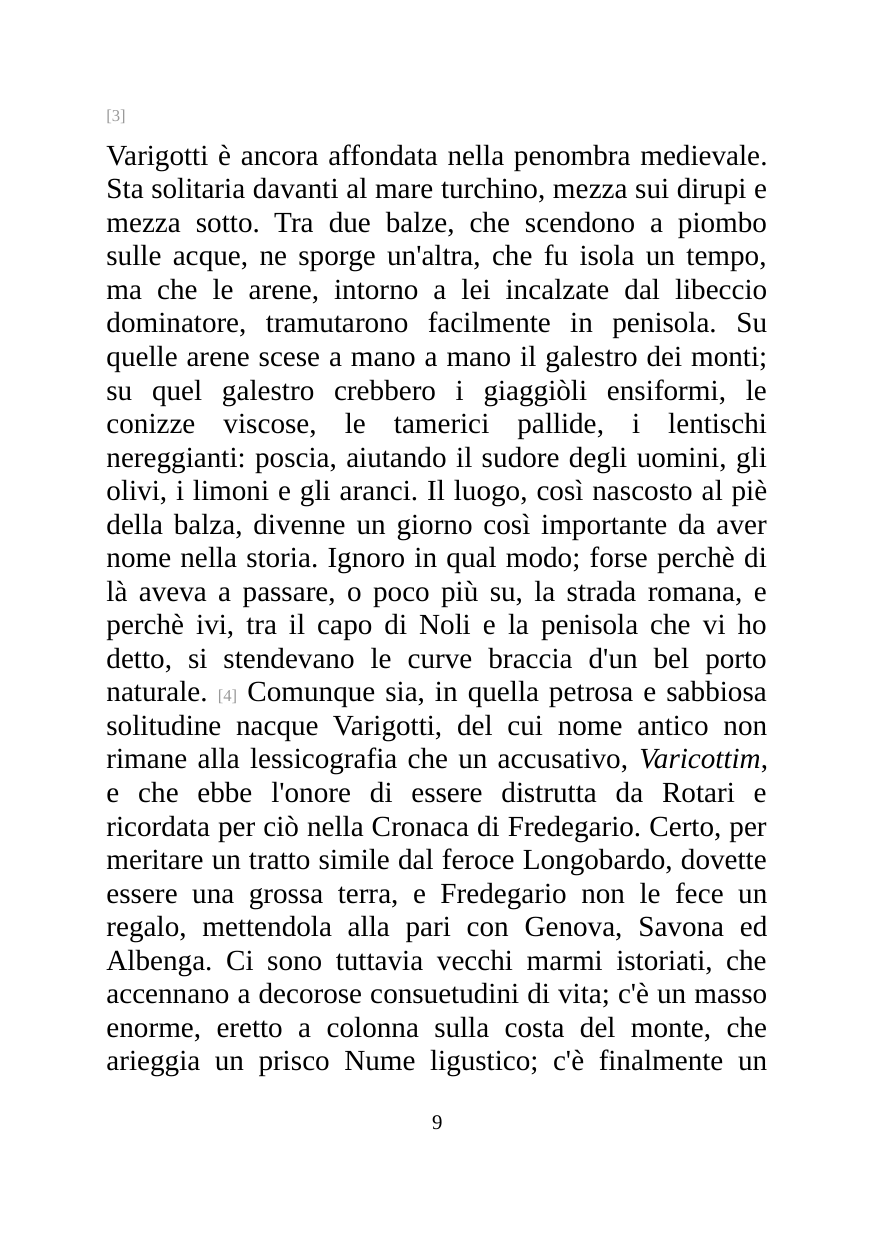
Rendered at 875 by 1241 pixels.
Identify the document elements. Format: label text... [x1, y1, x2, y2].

text Varigotti è ancora affondata nella penombra medievale. Sta solitaria davanti al mare turchino, mezza sui dirupi e mezza sotto. Tra due balze, che scendono a piombo sulle acque, ne sporge un'altra, che fu isola un tempo, ma che le arene, intorno a lei incalzate dal libeccio dominatore, tramutarono facilmente in penisola. Su quelle arene scese a mano a mano il galestro dei monti; su quel galestro crebbero i giaggiòli ensiformi, le conizze viscose, le tamerici pallide, i lentischi nereggianti: poscia, aiutando il sudore degli uomini, gli olivi, i limoni e gli aranci. Il luogo, così nascosto al piè della balza, divenne un giorno così importante da aver nome nella storia. Ignoro in qual modo; forse perchè di là aveva a passare, o poco più su, la strada romana, e perchè ivi, tra il capo di Noli e la penisola che vi ho detto, si stendevano le curve braccia d'un bel porto naturale. [4] Comunque sia, in quella petrosa e sabbiosa solitudine nacque Varigotti, del cui nome antico non rimane alla lessicografia che un accusativo, Varicottim, e che ebbe l'onore di essere distrutta da Rotari e ricordata per ciò nella Cronaca di Fredegario. Certo, per meritare un tratto simile dal feroce Longobardo, dovette essere una grossa terra, e Fredegario non le fece un regalo, mettendola alla pari con Genova, Savona ed Albenga. Ci sono tuttavia vecchi marmi istoriati, che accennano a decorose consuetudini di vita; c'è un masso enorme, eretto a colonna sulla costa del monte, che arieggia un prisco Nume ligustico; c'è finalmente un [106, 138, 768, 1077]
text [3] [126, 106, 768, 125]
